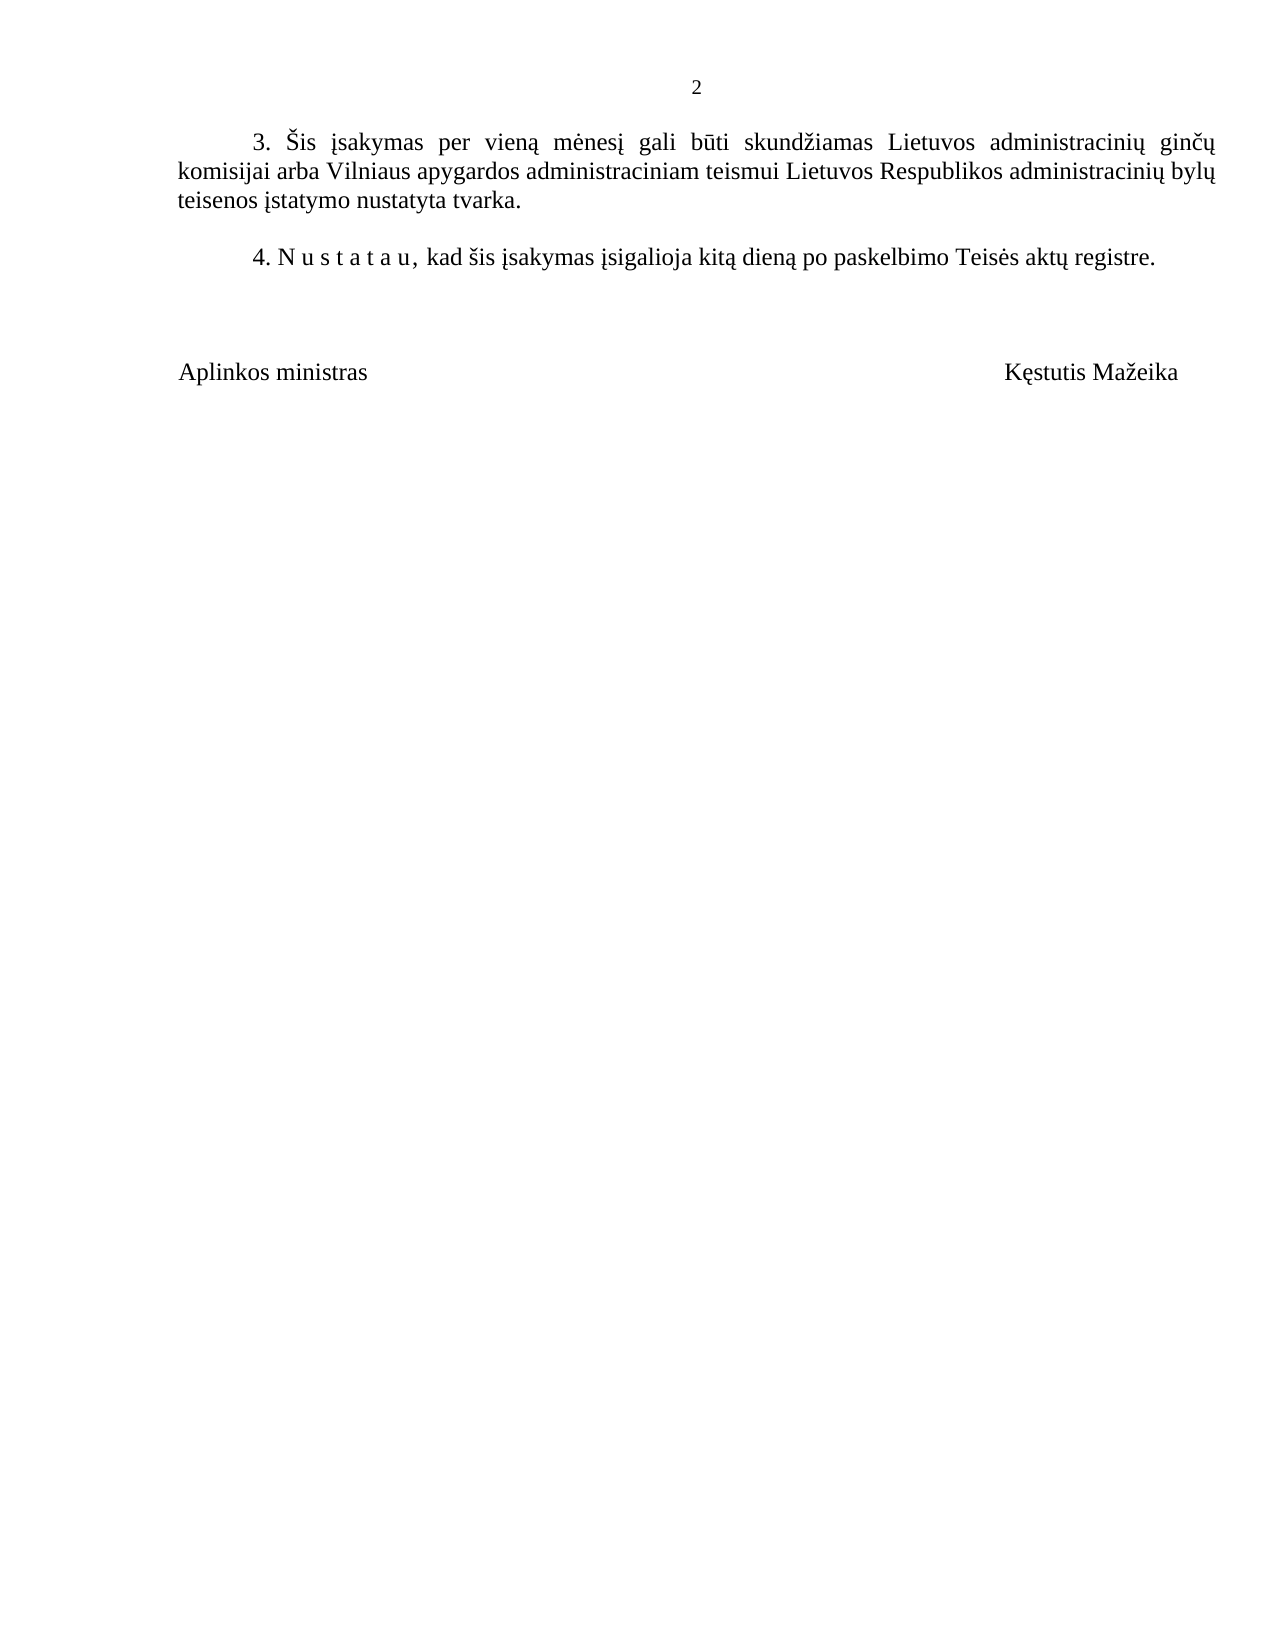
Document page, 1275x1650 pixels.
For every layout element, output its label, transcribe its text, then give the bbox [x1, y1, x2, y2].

text 4. Nustatau, kad šis įsakymas įsigalioja kitą dieną po paskelbimo Teisės aktų registre. [177, 242, 1216, 271]
text Aplinkos ministras Kęstutis Mažeika [178, 357, 1212, 386]
text 3. Šis įsakymas per vieną mėnesį gali būti skundžiamas Lietuvos administracinių ginčų komisijai arba Vilniaus apygardos administraciniam teismui Lietuvos Respublikos administracinių bylų teisenos įstatymo nustatyta tvarka. [177, 127, 1216, 214]
